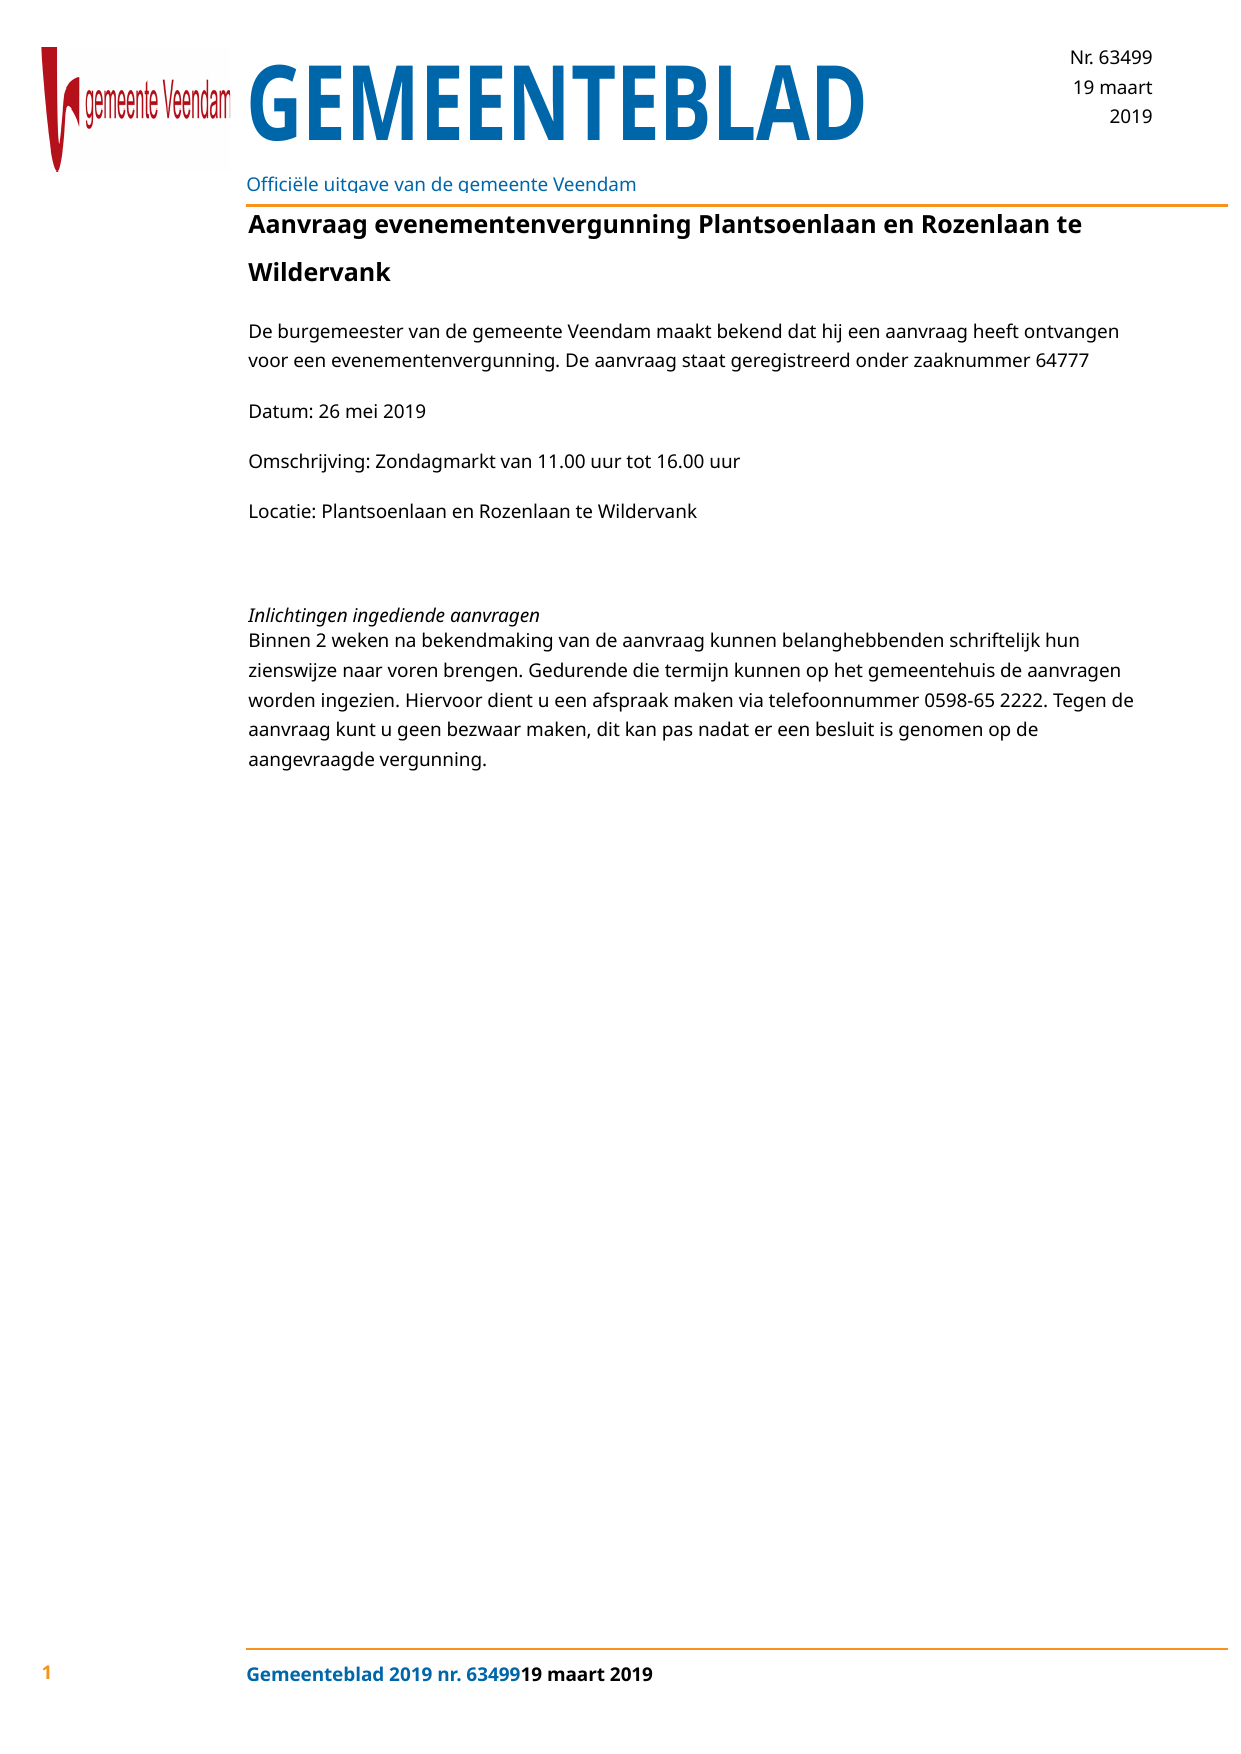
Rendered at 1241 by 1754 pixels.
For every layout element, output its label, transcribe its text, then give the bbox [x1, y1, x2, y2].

text De burgemeester van de gemeente Veendam maakt bekend dat hij een aanvraag heeft ontvangen voor een evenementenvergunning. De aanvraag staat geregistreerd onder zaaknummer 64777 [248, 318, 1152, 373]
text Omschrijving: Zondagmarkt van 11.00 uur tot 16.00 uur [248, 448, 1152, 474]
picture [41, 47, 231, 172]
text Binnen 2 weken na bekendmaking van de aanvraag kunnen belanghebbenden schriftelijk hun zienswijze naar voren brengen. Gedurende die termijn kunnen op het gemeentehuis de aanvragen worden ingezien. Hiervoor dient u een afspraak maken via telefoonnummer 0598-65 2222. Tegen de aanvraag kunt u geen bezwaar maken, dit kan pas nadat er een besluit is genomen op de aangevraagde vergunning. [248, 628, 1152, 772]
text Aanvraag evenementenvergunning Plantsoenlaan en Rozenlaan te Wildervank [248, 207, 1152, 288]
text Datum: 26 mei 2019 [248, 398, 1152, 424]
text Inlichtingen ingediende aanvragen [248, 602, 1152, 628]
text Locatie: Plantsoenlaan en Rozenlaan te Wildervank [248, 499, 1152, 524]
